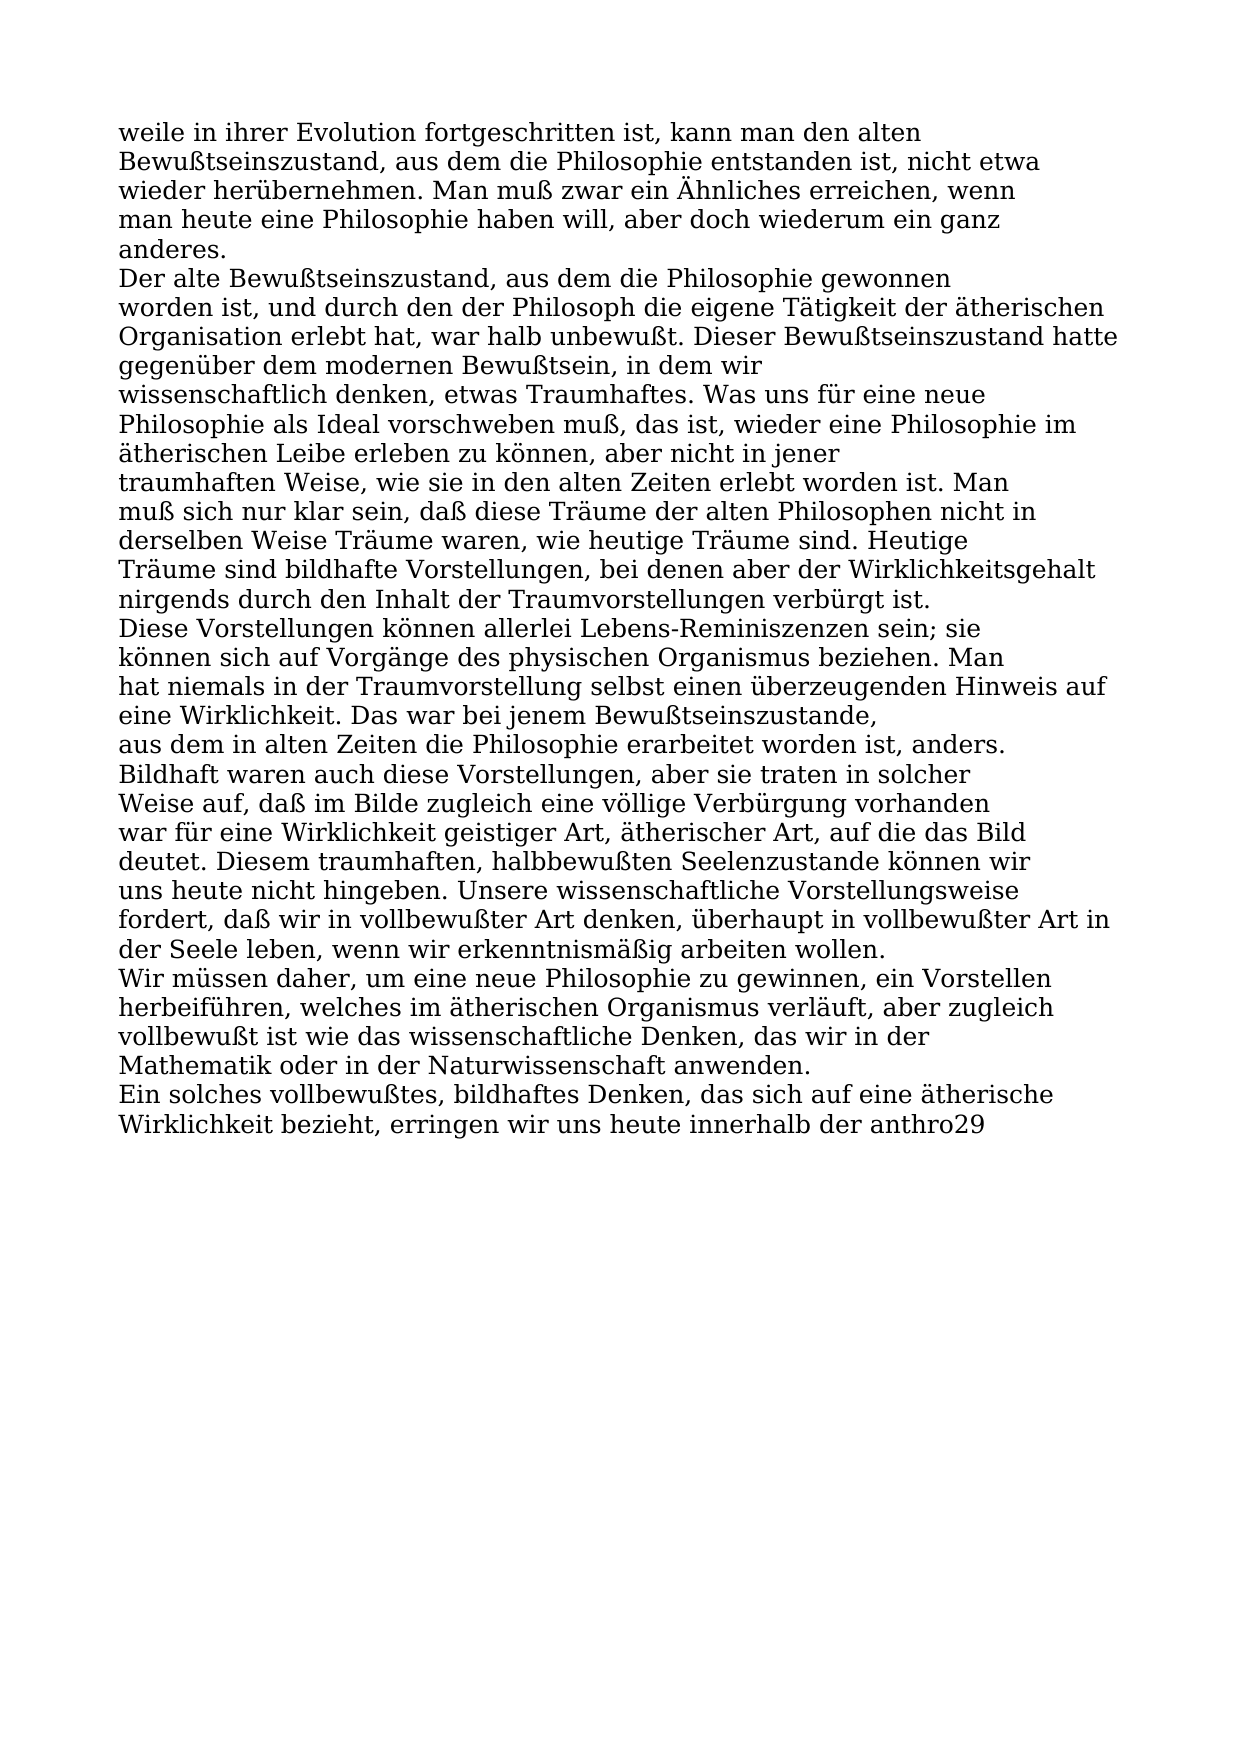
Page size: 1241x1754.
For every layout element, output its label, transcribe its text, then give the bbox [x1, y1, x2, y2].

text Diese Vorstellungen können allerlei Lebens-Reminiszenzen sein; sie [118, 614, 1122, 643]
text weile in ihrer Evolution fortgeschritten ist, kann man den alten Bewußtseinszustand, aus dem die Philosophie entstanden ist, nicht etwa [118, 118, 1122, 176]
text Philosophie als Ideal vorschweben muß, das ist, wieder eine Philosophie im ätherischen Leibe erleben zu können, aber nicht in jener [118, 410, 1122, 468]
text fordert, daß wir in vollbewußter Art denken, überhaupt in vollbewußter Art in der Seele leben, wenn wir erkenntnismäßig arbeiten wollen. [118, 906, 1122, 964]
text uns heute nicht hingeben. Unsere wissenschaftliche Vorstellungsweise [118, 876, 1122, 906]
text Wir müssen daher, um eine neue Philosophie zu gewinnen, ein Vorstellen herbeiführen, welches im ätherischen Organismus verläuft, aber zugleich vollbewußt ist wie das wissenschaftliche Denken, das wir in der [118, 964, 1122, 1051]
text Bildhaft waren auch diese Vorstellungen, aber sie traten in solcher [118, 760, 1122, 789]
text man heute eine Philosophie haben will, aber doch wiederum ein ganz [118, 206, 1122, 235]
text Ein solches vollbewußtes, bildhaftes Denken, das sich auf eine ätherische Wirklichkeit bezieht, erringen wir uns heute innerhalb der anthro29 [118, 1081, 1122, 1139]
text anderes. [118, 235, 1122, 264]
text Weise auf, daß im Bilde zugleich eine völlige Verbürgung vorhanden [118, 789, 1122, 818]
text hat niemals in der Traumvorstellung selbst einen überzeugenden Hinweis auf eine Wirklichkeit. Das war bei jenem Bewußtseinszustande, [118, 672, 1122, 731]
text traumhaften Weise, wie sie in den alten Zeiten erlebt worden ist. Man [118, 468, 1122, 497]
text können sich auf Vorgänge des physischen Organismus beziehen. Man [118, 643, 1122, 672]
text aus dem in alten Zeiten die Philosophie erarbeitet worden ist, anders. [118, 731, 1122, 760]
text worden ist, und durch den der Philosoph die eigene Tätigkeit der ätherischen Organisation erlebt hat, war halb unbewußt. Dieser Bewußtseinszustand hatte gegenüber dem modernen Bewußtsein, in dem wir [118, 293, 1122, 381]
text wissenschaftlich denken, etwas Traumhaftes. Was uns für eine neue [118, 381, 1122, 410]
text wieder herübernehmen. Man muß zwar ein Ähnliches erreichen, wenn [118, 176, 1122, 206]
text derselben Weise Träume waren, wie heutige Träume sind. Heutige [118, 526, 1122, 556]
text muß sich nur klar sein, daß diese Träume der alten Philosophen nicht in [118, 497, 1122, 526]
text war für eine Wirklichkeit geistiger Art, ätherischer Art, auf die das Bild [118, 818, 1122, 847]
text Mathematik oder in der Naturwissenschaft anwenden. [118, 1051, 1122, 1081]
text Der alte Bewußtseinszustand, aus dem die Philosophie gewonnen [118, 264, 1122, 293]
text deutet. Diesem traumhaften, halbbewußten Seelenzustande können wir [118, 847, 1122, 876]
text Träume sind bildhafte Vorstellungen, bei denen aber der Wirklichkeitsgehalt nirgends durch den Inhalt der Traumvorstellungen verbürgt ist. [118, 556, 1122, 614]
